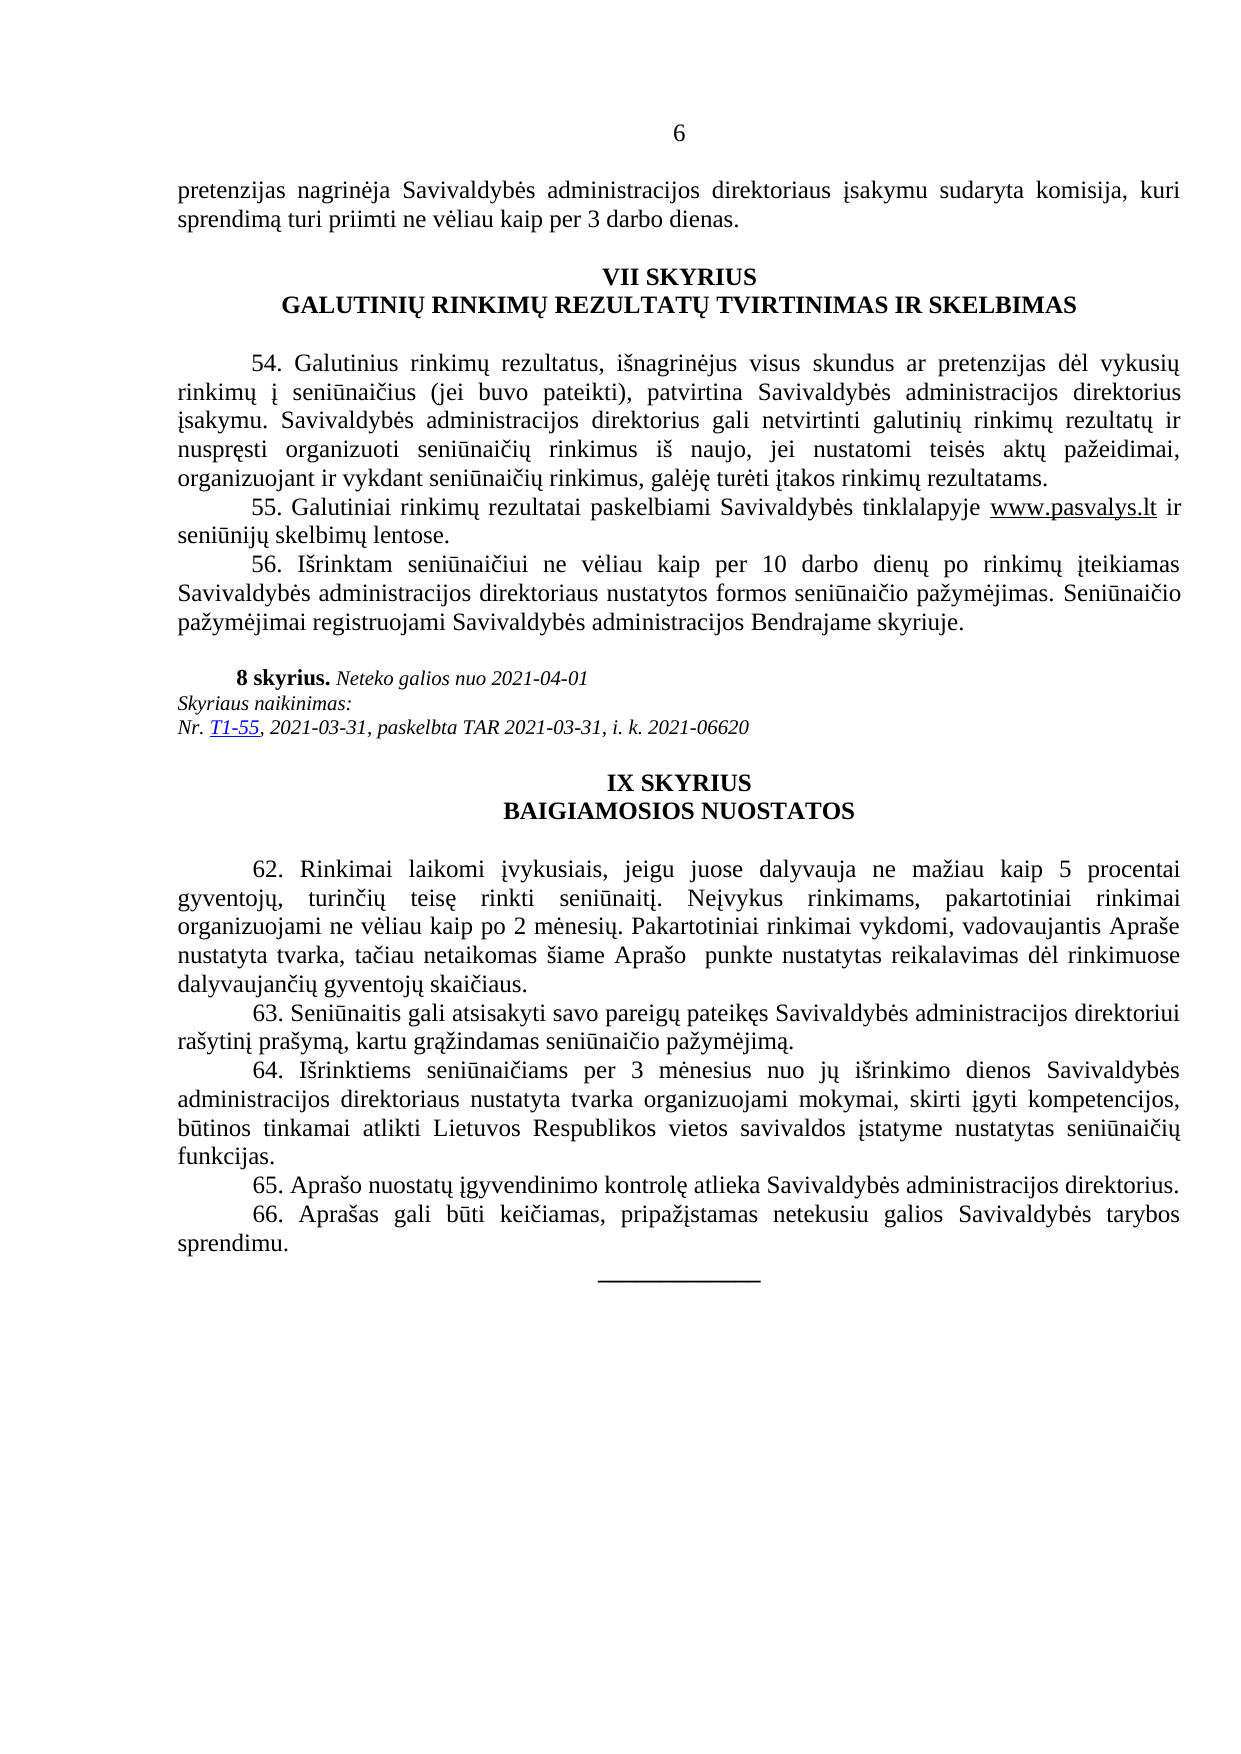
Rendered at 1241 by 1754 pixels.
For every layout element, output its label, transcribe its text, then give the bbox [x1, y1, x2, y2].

text GALUTINIŲ RINKIMŲ REZULTATŲ TVIRTINIMAS IR SKELBIMAS [177, 291, 1181, 319]
text IX SKYRIUS [177, 768, 1181, 796]
text 65. Aprašo nuostatų įgyvendinimo kontrolę atlieka Savivaldybės administracijos direktorius. [177, 1170, 1181, 1199]
text Nr. T1-55, 2021-03-31, paskelbta TAR 2021-03-31, i. k. 2021-06620 [177, 715, 1181, 739]
text VII SKYRIUS [177, 262, 1181, 291]
text 66. Aprašas gali būti keičiamas, pripažįstamas netekusiu galios Savivaldybės tarybos sprendimu. [177, 1199, 1181, 1256]
text Skyriaus naikinimas: [177, 691, 1181, 715]
text 54. Galutinius rinkimų rezultatus, išnagrinėjus visus skundus ar pretenzijas dėl vykusių rinkimų į seniūnaičius (jei buvo pateikti), patvirtina Savivaldybės administracijos direktorius įsakymu. Savivaldybės administracijos direktorius gali netvirtinti galutinių rinkimų rezultatų ir nuspręsti organizuoti seniūnaičių rinkimus iš naujo, jei nustatomi teisės aktų pažeidimai, organizuojant ir vykdant seniūnaičių rinkimus, galėję turėti įtakos rinkimų rezultatams. [177, 348, 1181, 492]
text 63. Seniūnaitis gali atsisakyti savo pareigų pateikęs Savivaldybės administracijos direktoriui rašytinį prašymą, kartu grąžindamas seniūnaičio pažymėjimą. [177, 998, 1181, 1055]
text 64. Išrinktiems seniūnaičiams per 3 mėnesius nuo jų išrinkimo dienos Savivaldybės administracijos direktoriaus nustatyta tvarka organizuojami mokymai, skirti įgyti kompetencijos, būtinos tinkamai atlikti Lietuvos Respublikos vietos savivaldos įstatyme nustatytas seniūnaičių funkcijas. [177, 1055, 1181, 1170]
text 62. Rinkimai laikomi įvykusiais, jeigu juose dalyvauja ne mažiau kaip 5 procentai gyventojų, turinčių teisę rinkti seniūnaitį. Neįvykus rinkimams, pakartotiniai rinkimai organizuojami ne vėliau kaip po 2 mėnesių. Pakartotiniai rinkimai vykdomi, vadovaujantis Apraše nustatyta tvarka, tačiau netaikomas šiame Aprašo punkte nustatytas reikalavimas dėl rinkimuose dalyvaujančių gyventojų skaičiaus. [177, 854, 1181, 998]
text pretenzijas nagrinėja Savivaldybės administracijos direktoriaus įsakymu sudaryta komisija, kuri sprendimą turi priimti ne vėliau kaip per 3 darbo dienas. [177, 176, 1181, 233]
text _____________ [177, 1256, 1181, 1285]
text 56. Išrinktam seniūnaičiui ne vėliau kaip per 10 darbo dienų po rinkimų įteikiamas Savivaldybės administracijos direktoriaus nustatytos formos seniūnaičio pažymėjimas. Seniūnaičio pažymėjimai registruojami Savivaldybės administracijos Bendrajame skyriuje. [177, 549, 1181, 636]
text 8 skyrius. Neteko galios nuo 2021-04-01 [177, 664, 1181, 691]
text BAIGIAMOSIOS NUOSTATOS [177, 796, 1181, 825]
text 55. Galutiniai rinkimų rezultatai paskelbiami Savivaldybės tinklalapyje www.pasvalys.lt ir seniūnijų skelbimų lentose. [177, 492, 1181, 549]
